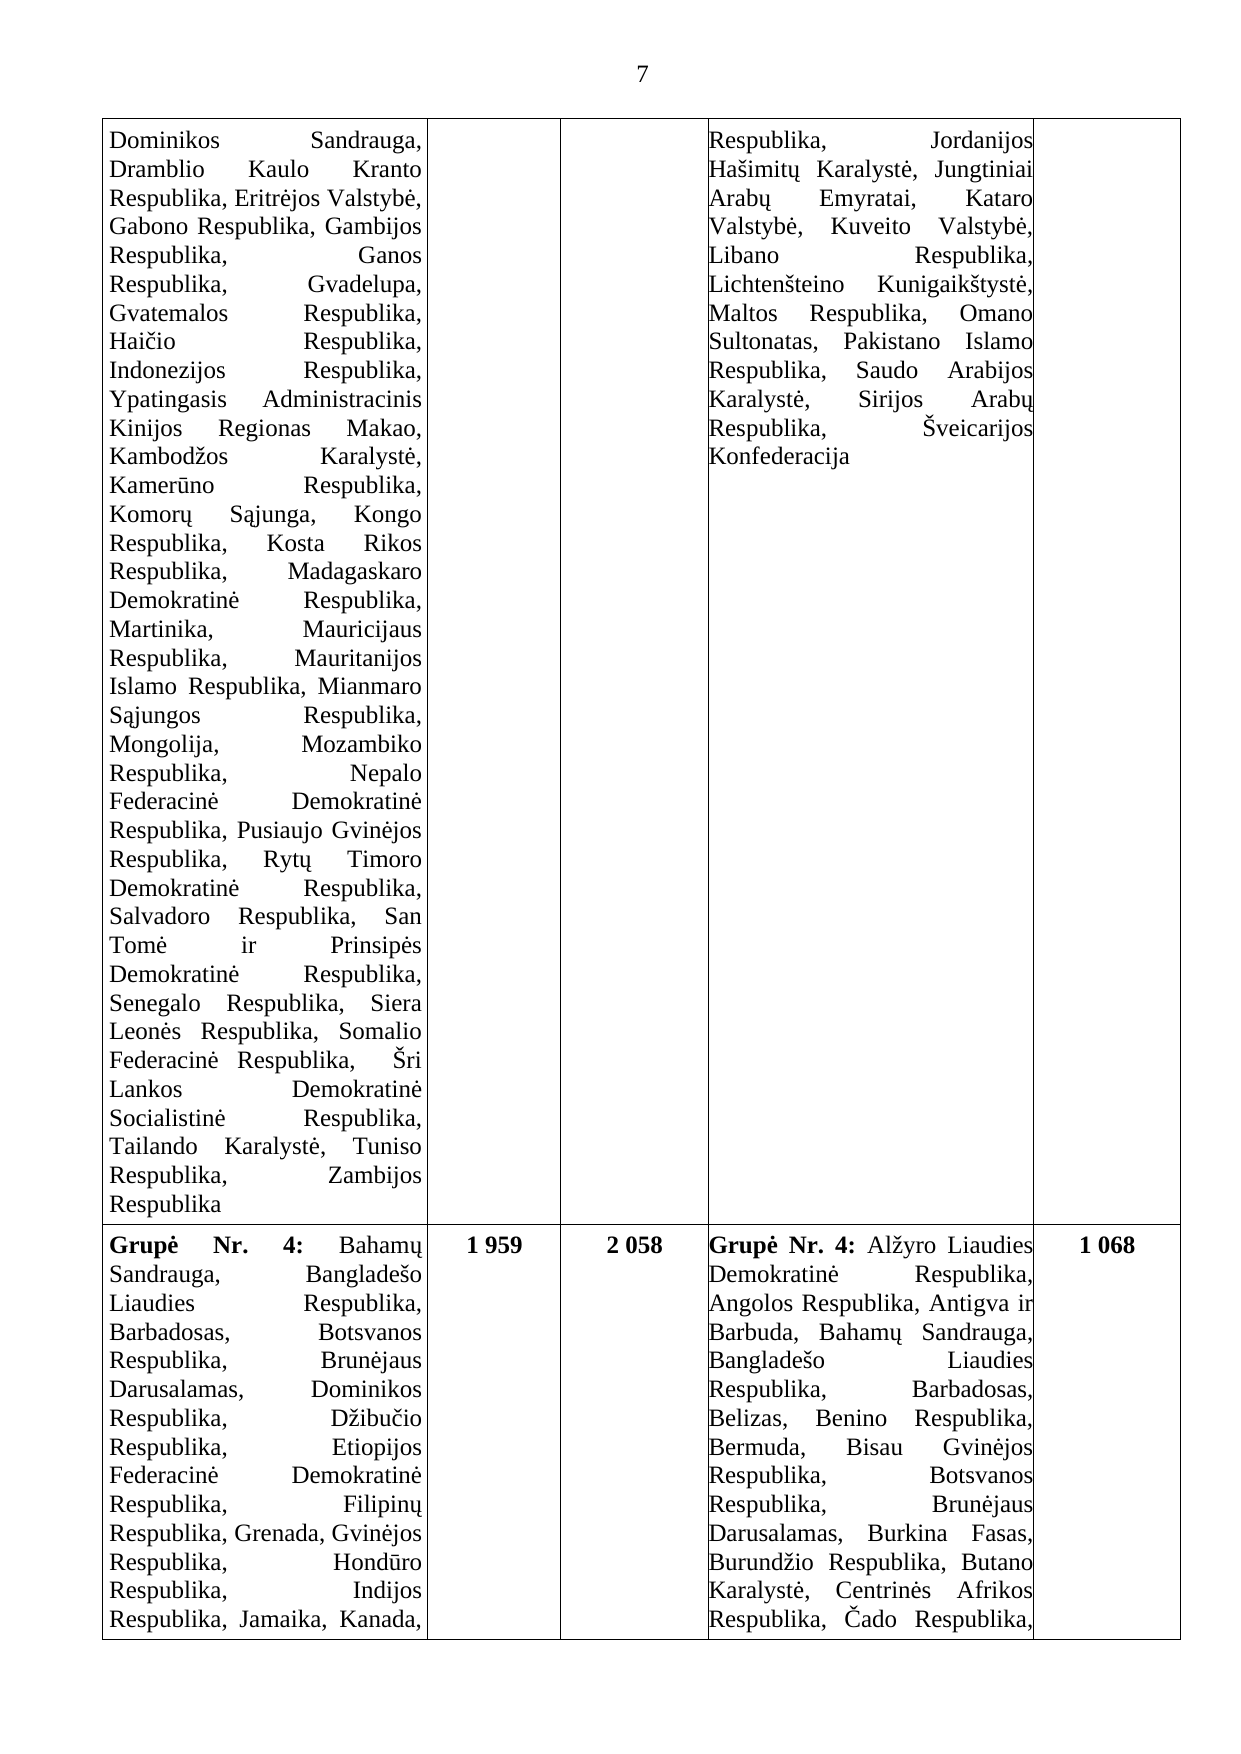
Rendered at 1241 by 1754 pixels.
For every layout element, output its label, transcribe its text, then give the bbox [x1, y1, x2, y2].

table_cell 2 058 [561, 1225, 708, 1639]
table_cell [1034, 119, 1180, 1223]
table_cell Grupė Nr. 4: Alžyro Liaudies Demokratinė Respublika, Angolos Respublika, Antigva ir Barbuda, Bahamų Sandrauga, Bangladešo Liaudies Respublika, Barbadosas, Belizas, Benino Respublika, Bermuda, Bisau Gvinėjos Respublika, Botsvanos Respublika, Brunėjaus Darusalamas, Burkina Fasas, Burundžio Respublika, Butano Karalystė, Centrinės Afrikos Respublika, Čado Respublika, [709, 1225, 1033, 1639]
table_cell Grupė Nr. 4: Bahamų Sandrauga, Bangladešo Liaudies Respublika, Barbadosas, Botsvanos Respublika, Brunėjaus Darusalamas, Dominikos Respublika, Džibučio Respublika, Etiopijos Federacinė Demokratinė Respublika, Filipinų Respublika, Grenada, Gvinėjos Respublika, Hondūro Respublika, Indijos Respublika, Jamaika, Kanada, [103, 1225, 427, 1639]
table_cell Respublika, Jordanijos Hašimitų Karalystė, Jungtiniai Arabų Emyratai, Kataro Valstybė, Kuveito Valstybė, Libano Respublika, Lichtenšteino Kunigaikštystė, Maltos Respublika, Omano Sultonatas, Pakistano Islamo Respublika, Saudo Arabijos Karalystė, Sirijos Arabų Respublika, Šveicarijos Konfederacija [709, 119, 1033, 1223]
table_cell [428, 119, 560, 1223]
table_cell 1 959 [428, 1225, 560, 1639]
table_cell 1 068 [1034, 1225, 1180, 1639]
table_cell [561, 119, 708, 1223]
table_cell Dominikos Sandrauga, Dramblio Kaulo Kranto Respublika, Eritrėjos Valstybė, Gabono Respublika, Gambijos Respublika, Ganos Respublika, Gvadelupa, Gvatemalos Respublika, Haičio Respublika, Indonezijos Respublika, Ypatingasis Administracinis Kinijos Regionas Makao, Kambodžos Karalystė, Kamerūno Respublika, Komorų Sąjunga, Kongo Respublika, Kosta Rikos Respublika, Madagaskaro Demokratinė Respublika, Martinika, Mauricijaus Respublika, Mauritanijos Islamo Respublika, Mianmaro Sąjungos Respublika, Mongolija, Mozambiko Respublika, Nepalo Federacinė Demokratinė Respublika, Pusiaujo Gvinėjos Respublika, Rytų Timoro Demokratinė Respublika, Salvadoro Respublika, San Tomė ir Prinsipės Demokratinė Respublika, Senegalo Respublika, Siera Leonės Respublika, Somalio Federacinė Respublika, Šri Lankos Demokratinė Socialistinė Respublika, Tailando Karalystė, Tuniso Respublika, Zambijos Respublika [103, 119, 427, 1223]
